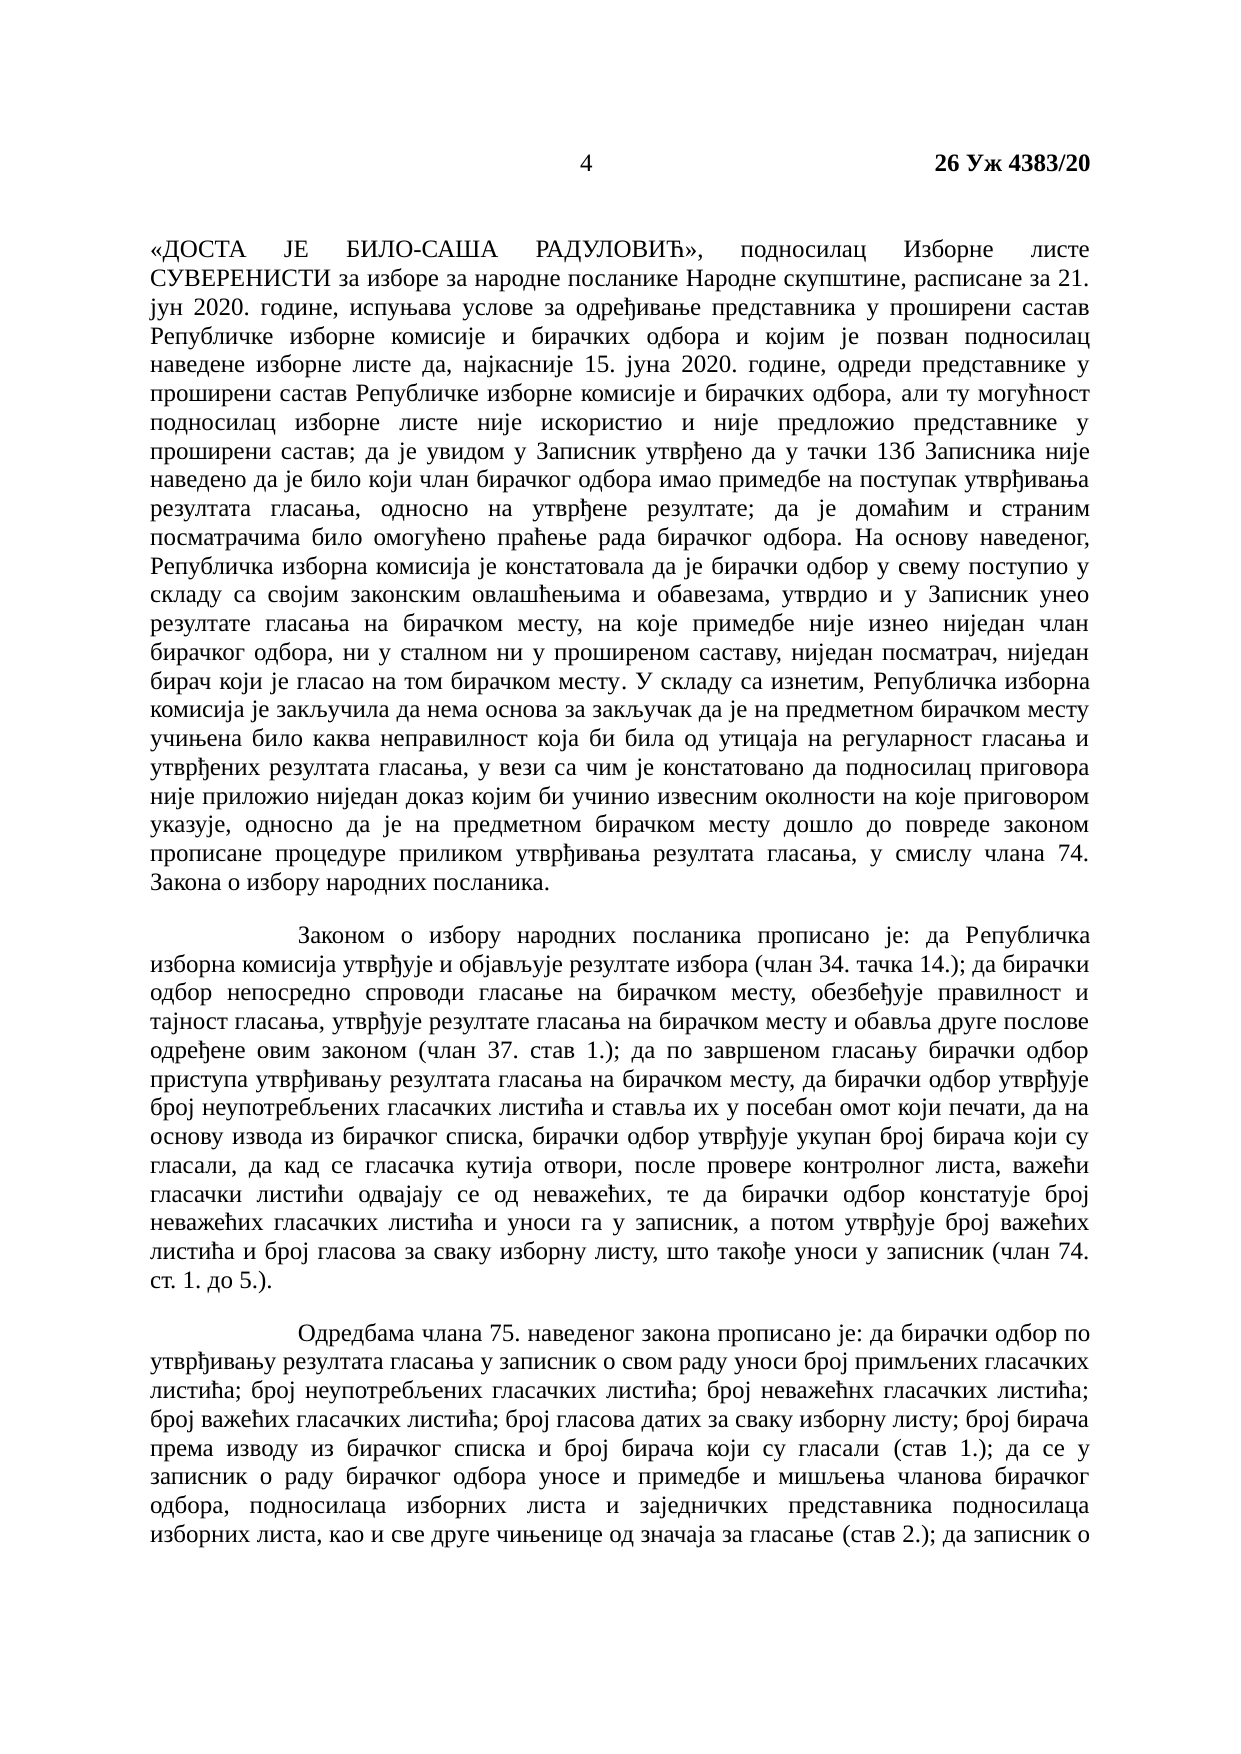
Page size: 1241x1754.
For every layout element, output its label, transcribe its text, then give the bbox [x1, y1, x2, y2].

text «ДОСТА ЈЕ БИЛО-САША РАДУЛОВИЋ», подносилац Изборне листе СУВЕРЕНИСТИ за изборе за народне посланике Народне скупштине, расписане за 21. јун 2020. године, испуњава услове за одређивање представника у проширени састав Републичке изборне комисије и бирачких одбора и којим је позван подносилац наведене изборне листе да, најкасније 15. јуна 2020. године, одреди представнике у проширени састав Републичке изборне комисије и бирачких одбора, али ту могућност подносилац изборне листе није искористио и није предложио представнике у проширени састав; да је увидом у Записник утврђено да у тачки 13б Записника није наведено да је било који члан бирачког одбора имао примедбе на поступак утврђивања резултата гласања, односно на утврђене резултате; да је домаћим и страним посматрачима било омогућено праћење рада бирачког одбора. На основу наведеног, Републичка изборна комисија је констатовала да је бирачки одбор у свему поступио у складу са својим законским овлашћењима и обавезама, утврдио и у Записник унео резултате гласања на бирачком месту, на које примедбе није изнео ниједан члан бирачког одбора, ни у сталном ни у проширеном саставу, ниједан посматрач, ниједан бирач који је гласао на том бирачком месту. У складу са изнетим, Републичка изборна комисија је закључила да нема основа за закључак да је на предметном бирачком месту учињена било каква неправилност која би била од утицаја на регуларност гласања и утврђених резултата гласања, у вези са чим је констатовано да подносилац приговора није приложио ниједан доказ којим би учинио извесним околности на које приговором указује, односно да је на предметном бирачком месту дошло до повреде законом прописане процедуре приликом утврђивања резултата гласања, у смислу члана 74. Закона о избору народних посланика. [150, 234, 1090, 896]
text Одредбама члана 75. наведеног закона прописано је: да бирачки одбор по утврђивању резултата гласања у записник о свом раду уноси број примљених гласачких листића; број неупотребљених гласачких листића; број неважећнх гласачких листића; број важећих гласачких листића; број гласова датих за сваку изборну листу; број бирача према изводу из бирачког списка и број бирача који су гласали (став 1.); да се у записник о раду бирачког одбора уносе и примедбе и мишљења чланова бирачког одбора, подносилаца изборних листа и заједничких представника подносилаца изборних листа, као и све друге чињенице од значаја за гласање (став 2.); да записник о [150, 1318, 1090, 1548]
text Законом о избору народних посланика прописано је: да Републичка изборна комисија утврђује и објављује резултате избора (члан 34. тачка 14.); да бирачки одбор непосредно спроводи гласање на бирачком месту, обезбеђује правилност и тајност гласања, утврђује резултате гласања на бирачком месту и обавља друге послове одређене овим законом (члан 37. став 1.); да по завршеном гласању бирачки одбор приступа утврђивању резултата гласања на бирачком месту, да бирачки одбор утврђује број неупотребљених гласачких листића и ставља их у посебан омот који печати, да на основу извода из бирачког списка, бирачки одбор утврђује укупан број бирача који су гласали, да кад се гласачка кутија отвори, после провере контролног листа, важећи гласачки листићи одвајају се од неважећих, те да бирачки одбор констатује број неважећих гласачких листића и уноси га у записник, а потом утврђује број важећих листића и број гласова за сваку изборну листу, што такође уноси у записник (члан 74. ст. 1. до 5.). [150, 920, 1090, 1294]
